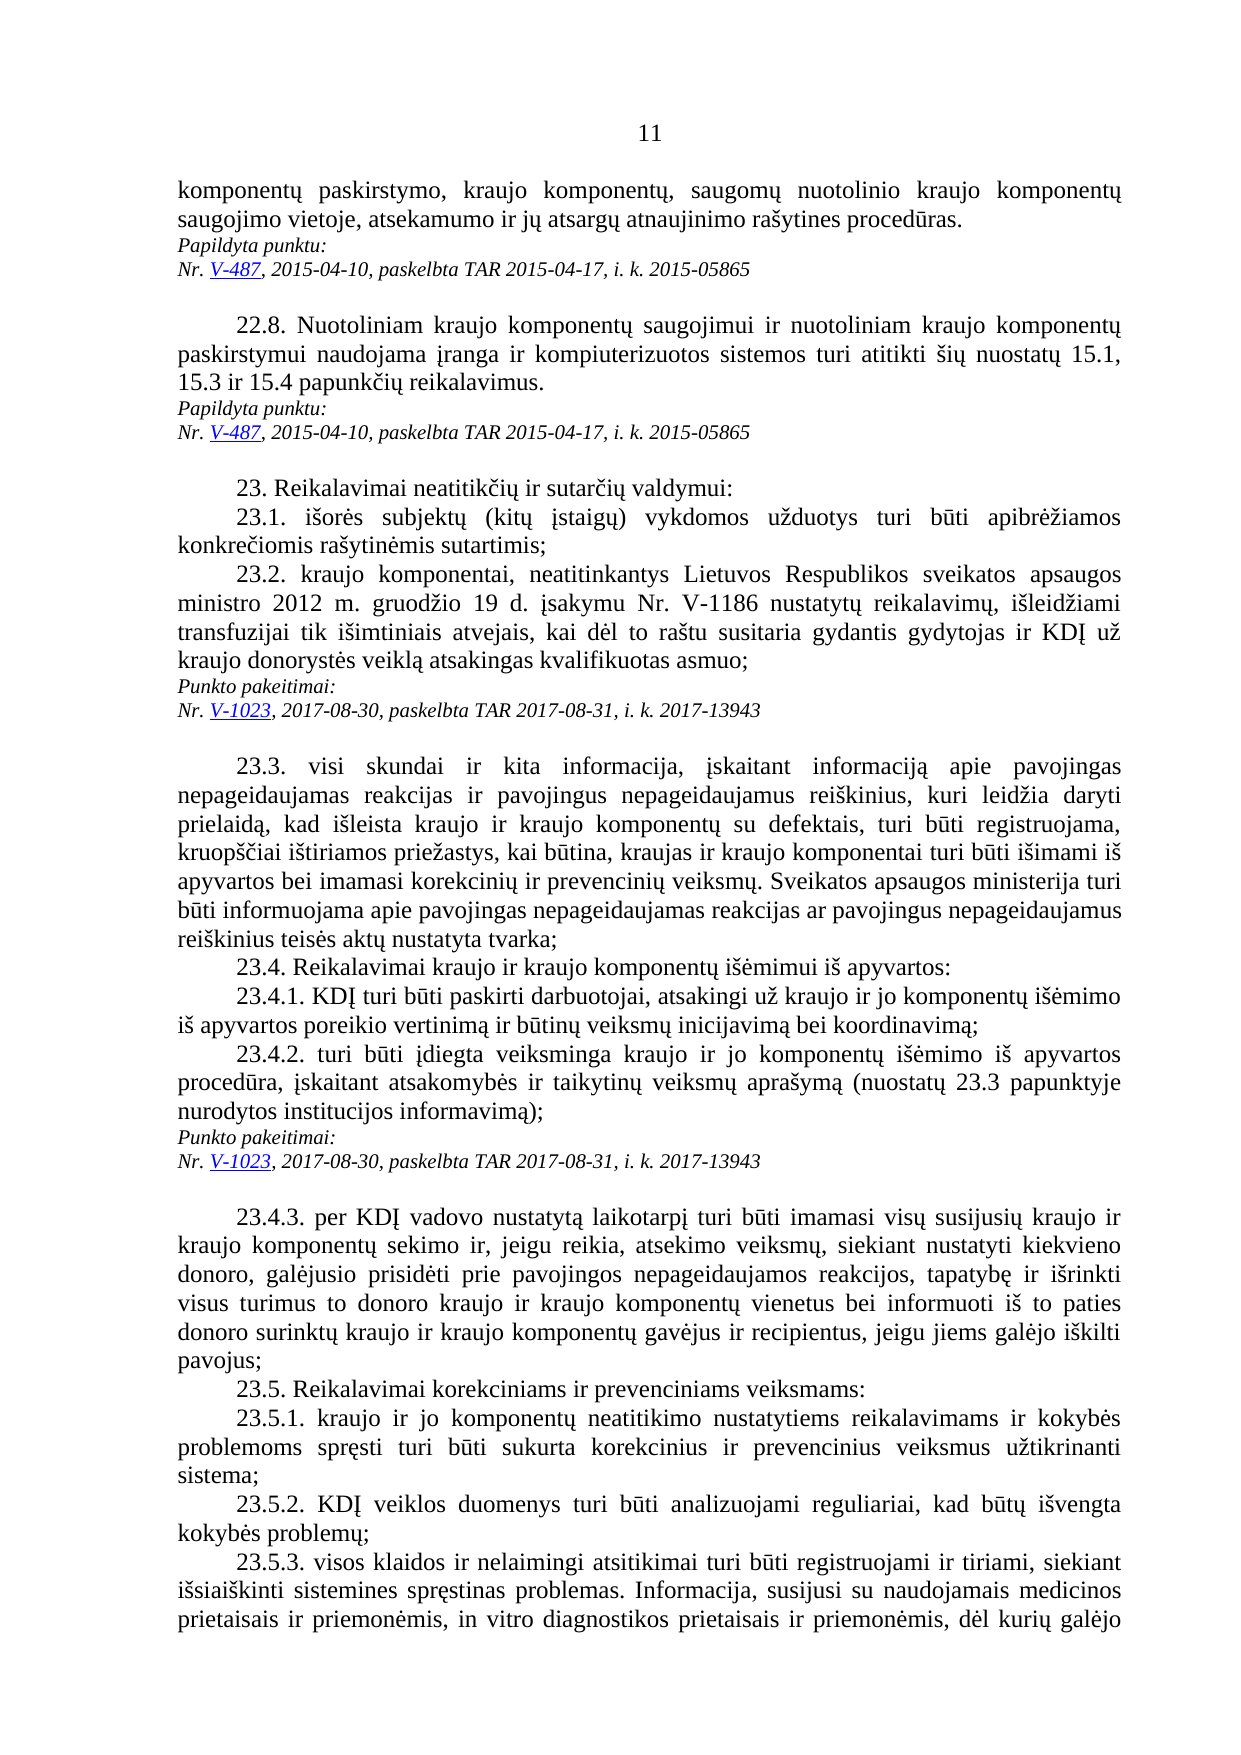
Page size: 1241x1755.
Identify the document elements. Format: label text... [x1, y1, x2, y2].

text 23. Reikalavimai neatitikčių ir sutarčių valdymui: [177, 473, 1122, 502]
text 23.5.1. kraujo ir jo komponentų neatitikimo nustatytiems reikalavimams ir kokybės problemoms spręsti turi būti sukurta korekcinius ir prevencinius veiksmus užtikrinanti sistema; [177, 1403, 1122, 1489]
text 22.8. Nuotoliniam kraujo komponentų saugojimui ir nuotoliniam kraujo komponentų paskirstymui naudojama įranga ir kompiuterizuotos sistemos turi atitikti šių nuostatų 15.1, 15.3 ir 15.4 papunkčių reikalavimus. [177, 310, 1122, 396]
text Nr. V-1023, 2017-08-30, paskelbta TAR 2017-08-31, i. k. 2017-13943 [177, 698, 1122, 722]
text Nr. V-487, 2015-04-10, paskelbta TAR 2015-04-17, i. k. 2015-05865 [177, 420, 1122, 444]
text 23.4. Reikalavimai kraujo ir kraujo komponentų išėmimui iš apyvartos: [177, 952, 1122, 981]
text 23.5.2. KDĮ veiklos duomenys turi būti analizuojami reguliariai, kad būtų išvengta kokybės problemų; [177, 1489, 1122, 1547]
text komponentų paskirstymo, kraujo komponentų, saugomų nuotolinio kraujo komponentų saugojimo vietoje, atsekamumo ir jų atsargų atnaujinimo rašytines procedūras. [177, 176, 1122, 233]
text 23.2. kraujo komponentai, neatitinkantys Lietuvos Respublikos sveikatos apsaugos ministro 2012 m. gruodžio 19 d. įsakymu Nr. V-1186 nustatytų reikalavimų, išleidžiami transfuzijai tik išimtiniais atvejais, kai dėl to raštu susitaria gydantis gydytojas ir KDĮ už kraujo donorystės veiklą atsakingas kvalifikuotas asmuo; [177, 559, 1122, 674]
text Nr. V-487, 2015-04-10, paskelbta TAR 2015-04-17, i. k. 2015-05865 [177, 257, 1122, 281]
text Papildyta punktu: [177, 396, 1122, 420]
text 23.4.3. per KDĮ vadovo nustatytą laikotarpį turi būti imamasi visų susijusių kraujo ir kraujo komponentų sekimo ir, jeigu reikia, atsekimo veiksmų, siekiant nustatyti kiekvieno donoro, galėjusio prisidėti prie pavojingos nepageidaujamos reakcijos, tapatybę ir išrinkti visus turimus to donoro kraujo ir kraujo komponentų vienetus bei informuoti iš to paties donoro surinktų kraujo ir kraujo komponentų gavėjus ir recipientus, jeigu jiems galėjo iškilti pavojus; [177, 1202, 1122, 1374]
text Punkto pakeitimai: [177, 1125, 1122, 1149]
text 23.1. išorės subjektų (kitų įstaigų) vykdomos užduotys turi būti apibrėžiamos konkrečiomis rašytinėmis sutartimis; [177, 502, 1122, 559]
text Punkto pakeitimai: [177, 674, 1122, 698]
text Nr. V-1023, 2017-08-30, paskelbta TAR 2017-08-31, i. k. 2017-13943 [177, 1149, 1122, 1173]
text 23.5.3. visos klaidos ir nelaimingi atsitikimai turi būti registruojami ir tiriami, siekiant išsiaiškinti sistemines spręstinas problemas. Informacija, susijusi su naudojamais medicinos prietaisais ir priemonėmis, in vitro diagnostikos prietaisais ir priemonėmis, dėl kurių galėjo [177, 1547, 1122, 1633]
text Papildyta punktu: [177, 233, 1122, 257]
text 23.3. visi skundai ir kita informacija, įskaitant informaciją apie pavojingas nepageidaujamas reakcijas ir pavojingus nepageidaujamus reiškinius, kuri leidžia daryti prielaidą, kad išleista kraujo ir kraujo komponentų su defektais, turi būti registruojama, kruopščiai ištiriamos priežastys, kai būtina, kraujas ir kraujo komponentai turi būti išimami iš apyvartos bei imamasi korekcinių ir prevencinių veiksmų. Sveikatos apsaugos ministerija turi būti informuojama apie pavojingas nepageidaujamas reakcijas ar pavojingus nepageidaujamus reiškinius teisės aktų nustatyta tvarka; [177, 751, 1122, 952]
text 23.4.2. turi būti įdiegta veiksminga kraujo ir jo komponentų išėmimo iš apyvartos procedūra, įskaitant atsakomybės ir taikytinų veiksmų aprašymą (nuostatų 23.3 papunktyje nurodytos institucijos informavimą); [177, 1039, 1122, 1125]
text 23.5. Reikalavimai korekciniams ir prevenciniams veiksmams: [177, 1374, 1122, 1403]
text 23.4.1. KDĮ turi būti paskirti darbuotojai, atsakingi už kraujo ir jo komponentų išėmimo iš apyvartos poreikio vertinimą ir būtinų veiksmų inicijavimą bei koordinavimą; [177, 981, 1122, 1039]
